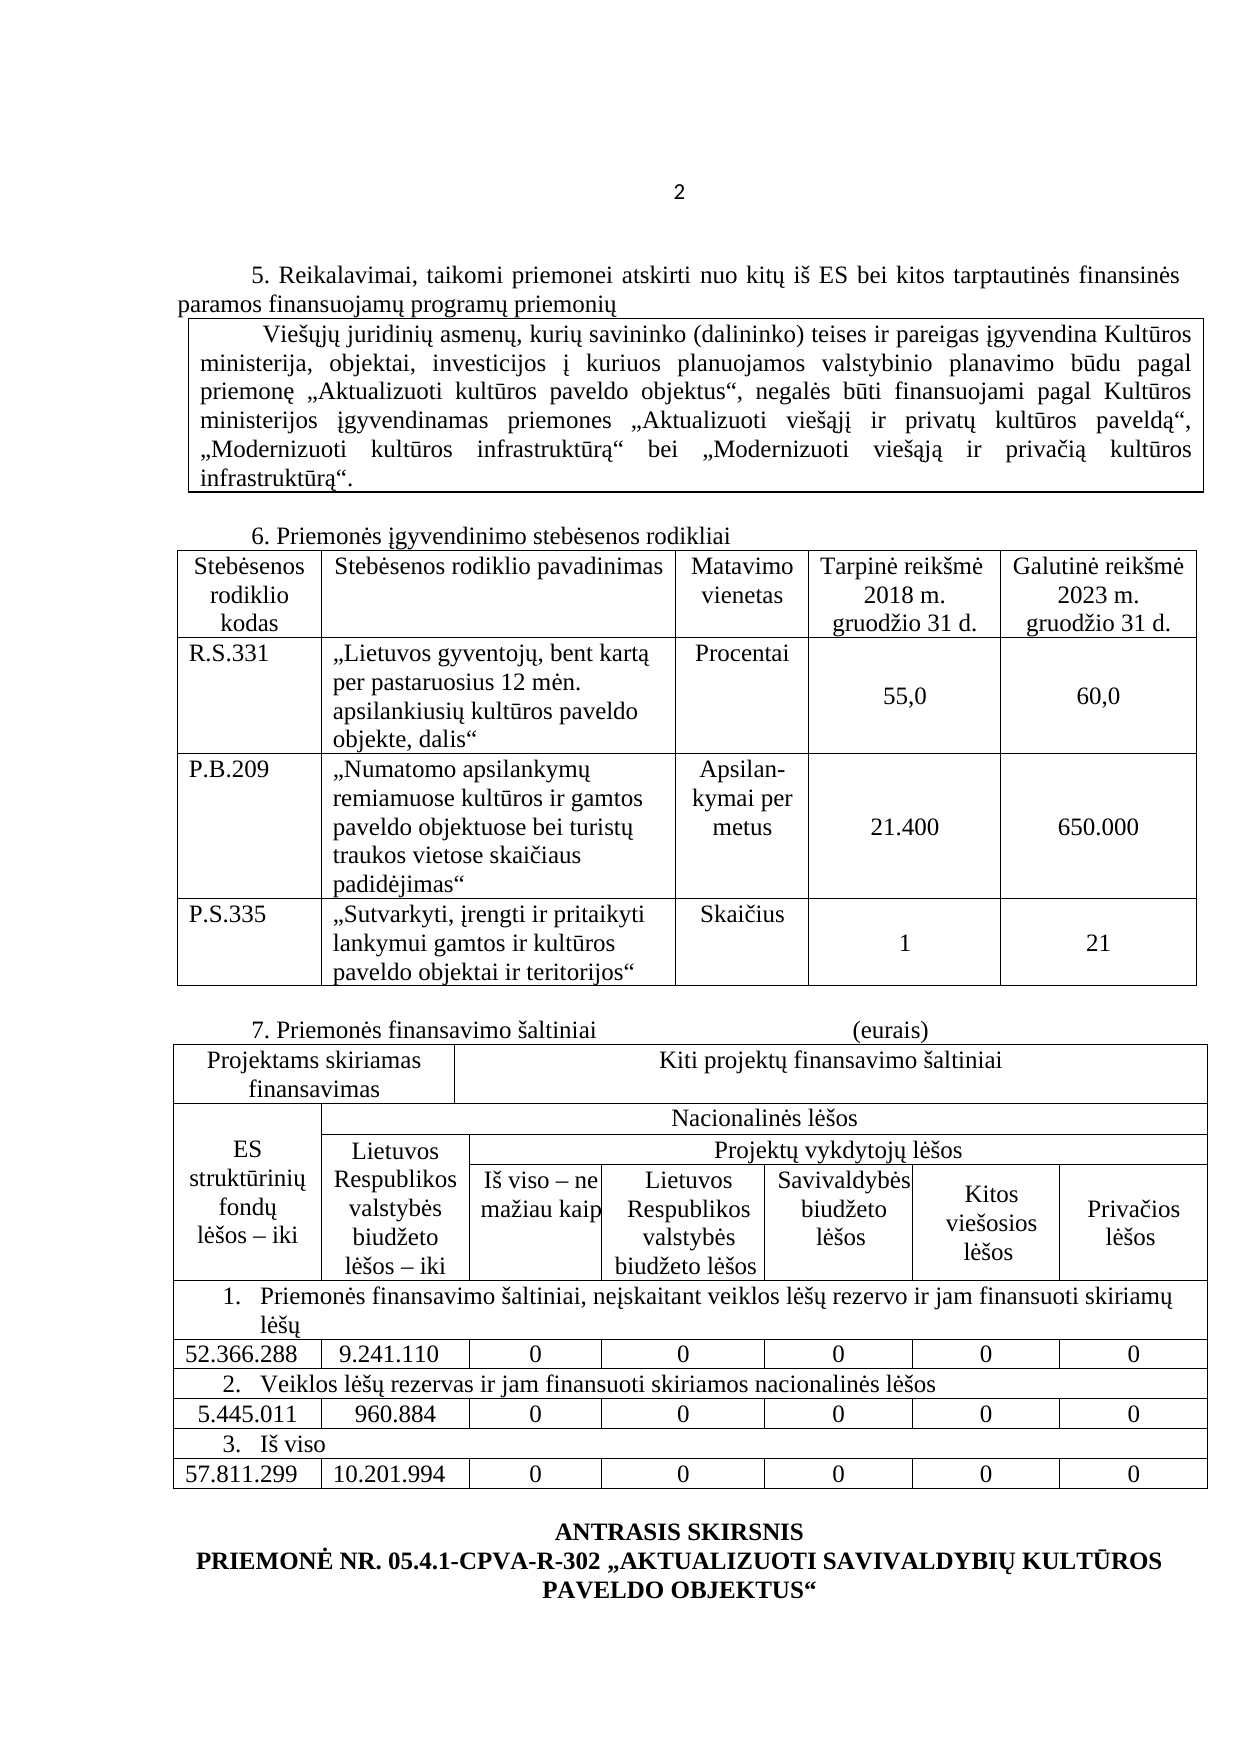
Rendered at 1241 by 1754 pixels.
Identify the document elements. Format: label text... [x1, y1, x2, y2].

table_cell 0 [470, 1459, 601, 1487]
table_cell 21.400 [809, 754, 1000, 898]
text ANTRASIS SKIRSNIS [177, 1517, 1181, 1546]
table_cell Apsilan-kymai per metus [676, 754, 808, 898]
table_cell 52.366.288 [174, 1340, 321, 1368]
table_cell Iš viso – ne mažiau kaip [470, 1165, 601, 1280]
table_header Tarpinė reikšmė 2018 m. gruodžio 31 d. [809, 551, 1000, 637]
table_header Viešųjų juridinių asmenų, kurių savininko (dalininko) teises ir pareigas įgyvendina Kultūros ministerija, objektai, investicijos į kuriuos planuojamos valstybinio planavimo būdu pagal priemonę „Aktualizuoti kultūros paveldo objektus“, negalės būti finansuojami pagal Kultūros ministerijos įgyvendinamas priemones „Aktualizuoti viešąjį ir privatų kultūros paveldą“, „Modernizuoti kultūros infrastruktūrą“ bei „Modernizuoti viešąją ir privačią kultūros infrastruktūrą“. [189, 319, 1203, 491]
table_header Kiti projektų finansavimo šaltiniai [455, 1045, 1207, 1102]
table_cell 57.811.299 [174, 1459, 321, 1487]
table_cell Lietuvos Respublikos valstybės biudžeto lėšos [602, 1165, 764, 1280]
table_cell P.B.209 [178, 754, 321, 898]
table_cell 1. Priemonės finansavimo šaltiniai, neįskaitant veiklos lėšų rezervo ir jam finansuoti skiriamų lėšų [174, 1281, 1207, 1338]
table_cell 0 [470, 1399, 601, 1428]
table_cell 0 [1060, 1459, 1207, 1487]
table_cell „Numatomo apsilankymų remiamuose kultūros ir gamtos paveldo objektuose bei turistų traukos vietose skaičiaus padidėjimas“ [322, 754, 675, 898]
table_header Stebėsenos rodiklio pavadinimas [322, 551, 675, 637]
table_header Projektams skiriamas finansavimas [174, 1045, 454, 1102]
table_cell 0 [765, 1399, 912, 1428]
text PRIEMONĖ NR. 05.4.1-CPVA-R-302 „AKTUALIZUOTI SAVIVALDYBIŲ KULTŪROS PAVELDO OBJEKTUS“ [177, 1546, 1181, 1603]
table_cell 0 [470, 1340, 601, 1368]
text 5. Reikalavimai, taikomi priemonei atskirti nuo kitų iš ES bei kitos tarptautinės finansinės paramos finansuojamų programų priemonių [177, 260, 1181, 318]
table_header Stebėsenos rodiklio kodas [178, 551, 321, 637]
table_cell Procentai [676, 638, 808, 753]
table_cell 960.884 [322, 1399, 469, 1428]
table_cell 0 [765, 1459, 912, 1487]
table_cell Kitos viešosios lėšos [913, 1165, 1059, 1280]
table_cell 0 [602, 1399, 764, 1428]
table_cell 60,0 [1001, 638, 1196, 753]
text 6. Priemonės įgyvendinimo stebėsenos rodikliai [177, 521, 1181, 550]
table_header Matavimo vienetas [676, 551, 808, 637]
table_cell 0 [913, 1340, 1059, 1368]
table_cell 2. Veiklos lėšų rezervas ir jam finansuoti skiriamos nacionalinės lėšos [174, 1369, 1207, 1398]
table_cell P.S.335 [178, 899, 321, 985]
table_cell 3. Iš viso [174, 1429, 1207, 1458]
table_cell 9.241.110 [322, 1340, 469, 1368]
table_cell 21 [1001, 899, 1196, 985]
table_cell 0 [765, 1340, 912, 1368]
table_cell 0 [602, 1340, 764, 1368]
table_cell Nacionalinės lėšos [322, 1104, 1207, 1134]
table_cell 0 [1060, 1340, 1207, 1368]
table_cell „Lietuvos gyventojų, bent kartą per pastaruosius 12 mėn. apsilankiusių kultūros paveldo objekte, dalis“ [322, 638, 675, 753]
table_cell 55,0 [809, 638, 1000, 753]
table_cell Savivaldybės biudžeto lėšos [765, 1165, 912, 1280]
table_cell Lietuvos Respublikos valstybės biudžeto lėšos – iki [322, 1135, 469, 1280]
table_cell Projektų vykdytojų lėšos [470, 1135, 1207, 1164]
table_cell 0 [913, 1459, 1059, 1487]
table_cell „Sutvarkyti, įrengti ir pritaikyti lankymui gamtos ir kultūros paveldo objektai ir teritorijos“ [322, 899, 675, 985]
table_cell 5.445.011 [174, 1399, 321, 1428]
table_cell 0 [602, 1459, 764, 1487]
table_cell 650.000 [1001, 754, 1196, 898]
text 7. Priemonės finansavimo šaltiniai (eurais) [177, 1015, 1181, 1044]
table_cell R.S.331 [178, 638, 321, 753]
table_cell Privačios lėšos [1060, 1165, 1207, 1280]
table_cell Skaičius [676, 899, 808, 985]
table_cell 1 [809, 899, 1000, 985]
table_cell 0 [913, 1399, 1059, 1428]
table_cell 0 [1060, 1399, 1207, 1428]
table_cell ES struktūrinių fondų lėšos – iki [174, 1104, 321, 1280]
table_cell 10.201.994 [322, 1459, 469, 1487]
table_header Galutinė reikšmė 2023 m. gruodžio 31 d. [1001, 551, 1196, 637]
